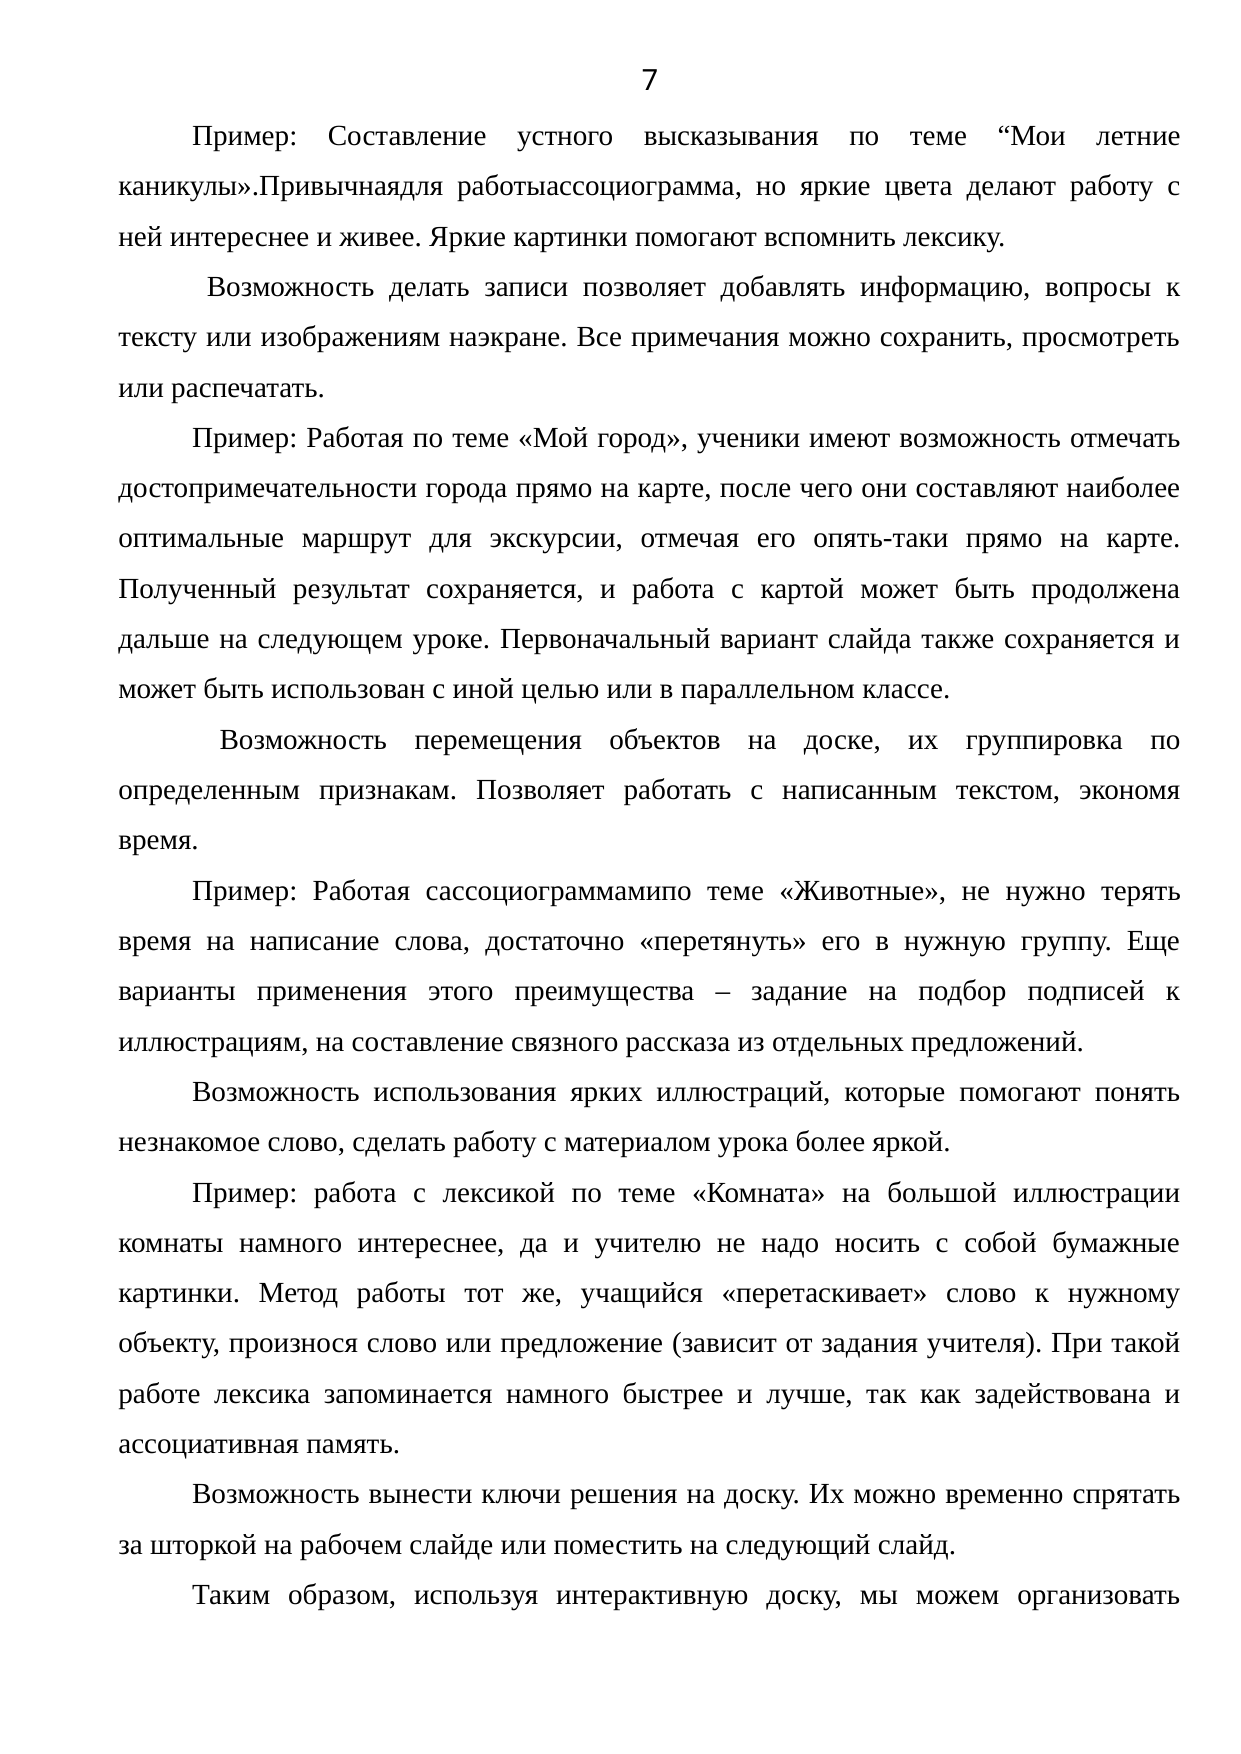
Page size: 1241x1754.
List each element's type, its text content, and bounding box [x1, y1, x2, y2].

text Пример: Работая сассоциограммамипо теме «Животные», не нужно терять время на написание слова, достаточно «перетянуть» его в нужную группу. Еще варианты применения этого преимущества – задание на подбор подписей к иллюстрациям, на составление связного рассказа из отдельных предложений. [118, 873, 1181, 1057]
text Возможность использования ярких иллюстраций, которые помогают понять незнакомое слово, сделать работу с материалом урока более яркой. [118, 1074, 1181, 1158]
text Таким образом, используя интерактивную доску, мы можем организовать [118, 1577, 1181, 1611]
text Пример: Работая по теме «Мой город», ученики имеют возможность отмечать достопримечательности города прямо на карте, после чего они составляют наиболее оптимальные маршрут для экскурсии, отмечая его опять-таки прямо на карте. Полученный результат сохраняется, и работа с картой может быть продолжена дальше на следующем уроке. Первоначальный вариант слайда также сохраняется и может быть использован с иной целью или в параллельном классе. [118, 420, 1181, 705]
text Возможность делать записи позволяет добавлять информацию, вопросы к тексту или изображениям наэкране. Все примечания можно сохранить, просмотреть или распечатать. [118, 269, 1181, 403]
text Пример: Составление устного высказывания по теме “Мои летние каникулы».Привычнаядля работыассоциограмма, но яркие цвета делают работу с ней интереснее и живее. Яркие картинки помогают вспомнить лексику. [118, 118, 1181, 252]
text Возможность вынести ключи решения на доску. Их можно временно спрятать за шторкой на рабочем слайде или поместить на следующий слайд. [118, 1477, 1181, 1560]
text Возможность перемещения объектов на доске, их группировка по определенным признакам. Позволяет работать с написанным текстом, экономя время. [118, 722, 1181, 856]
text Пример: работа с лексикой по теме «Комната» на большой иллюстрации комнаты намного интереснее, да и учителю не надо носить с собой бумажные картинки. Метод работы тот же, учащийся «перетаскивает» слово к нужному объекту, произнося слово или предложение (зависит от задания учителя). При такой работе лексика запоминается намного быстрее и лучше, так как задействована и ассоциативная память. [118, 1175, 1181, 1460]
